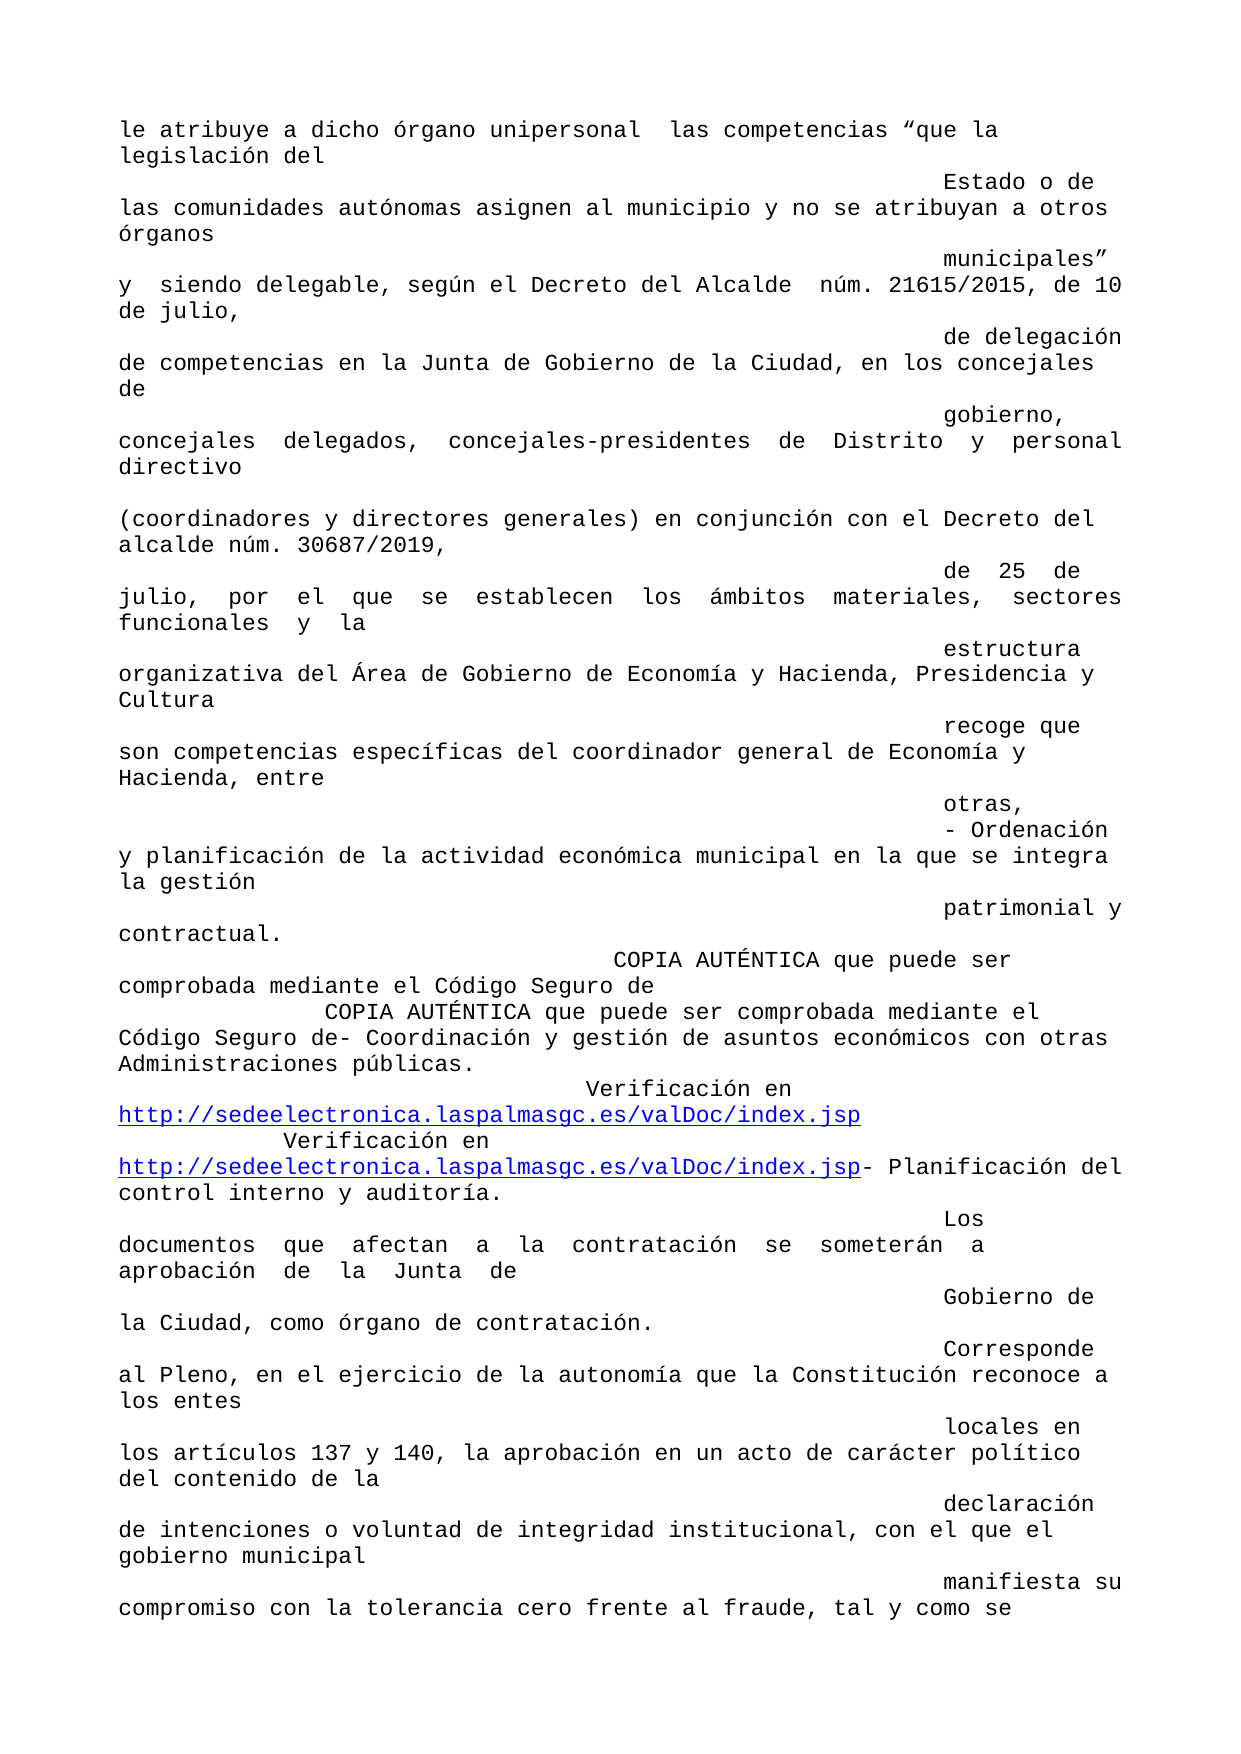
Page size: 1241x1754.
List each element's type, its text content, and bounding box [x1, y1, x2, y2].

text - Ordenación y planificación de la actividad económica municipal en la que se integra la gestión [118, 818, 1122, 896]
text le atribuye a dicho órgano unipersonal las competencias “que la legislación del [118, 118, 1122, 170]
text recoge que son competencias específicas del coordinador general de Economía y Hacienda, entre [118, 715, 1122, 792]
text estructura organizativa del Área de Gobierno de Economía y Hacienda, Presidencia y Cultura [118, 637, 1122, 715]
text declaración de intenciones o voluntad de integridad institucional, con el que el gobierno municipal [118, 1493, 1122, 1571]
text COPIA AUTÉNTICA que puede ser comprobada mediante el Código Seguro de- Coordinación y gestión de asuntos económicos con otras Administraciones públicas. [118, 1000, 1122, 1078]
text Verificación en http://sedeelectronica.laspalmasgc.es/valDoc/index.jsp- Planificación del control interno y auditoría. [118, 1130, 1122, 1207]
text manifiesta su compromiso con la tolerancia cero frente al fraude, tal y como se [118, 1571, 1122, 1622]
text COPIA AUTÉNTICA que puede ser comprobada mediante el Código Seguro de [118, 948, 1122, 1000]
text de 25 de julio, por el que se establecen los ámbitos materiales, sectores funcionales y la [118, 559, 1122, 637]
text Los documentos que afectan a la contratación se someterán a aprobación de la Junta de [118, 1207, 1122, 1285]
text otras, [118, 792, 1122, 818]
text Estado o de las comunidades autónomas asignen al municipio y no se atribuyan a otros órganos [118, 170, 1122, 248]
text de delegación de competencias en la Junta de Gobierno de la Ciudad, en los concejales de [118, 326, 1122, 403]
text patrimonial y contractual. [118, 896, 1122, 948]
text Verificación en http://sedeelectronica.laspalmasgc.es/valDoc/index.jsp [118, 1078, 1122, 1130]
text (coordinadores y directores generales) en conjunción con el Decreto del alcalde núm. 30687/2019, [118, 481, 1122, 559]
text Gobierno de la Ciudad, como órgano de contratación. [118, 1285, 1122, 1337]
text gobierno, concejales delegados, concejales-presidentes de Distrito y personal directivo [118, 403, 1122, 481]
text Corresponde al Pleno, en el ejercicio de la autonomía que la Constitución reconoce a los entes [118, 1337, 1122, 1415]
text locales en los artículos 137 y 140, la aprobación en un acto de carácter político del contenido de la [118, 1415, 1122, 1493]
text municipales” y siendo delegable, según el Decreto del Alcalde núm. 21615/2015, de 10 de julio, [118, 248, 1122, 326]
